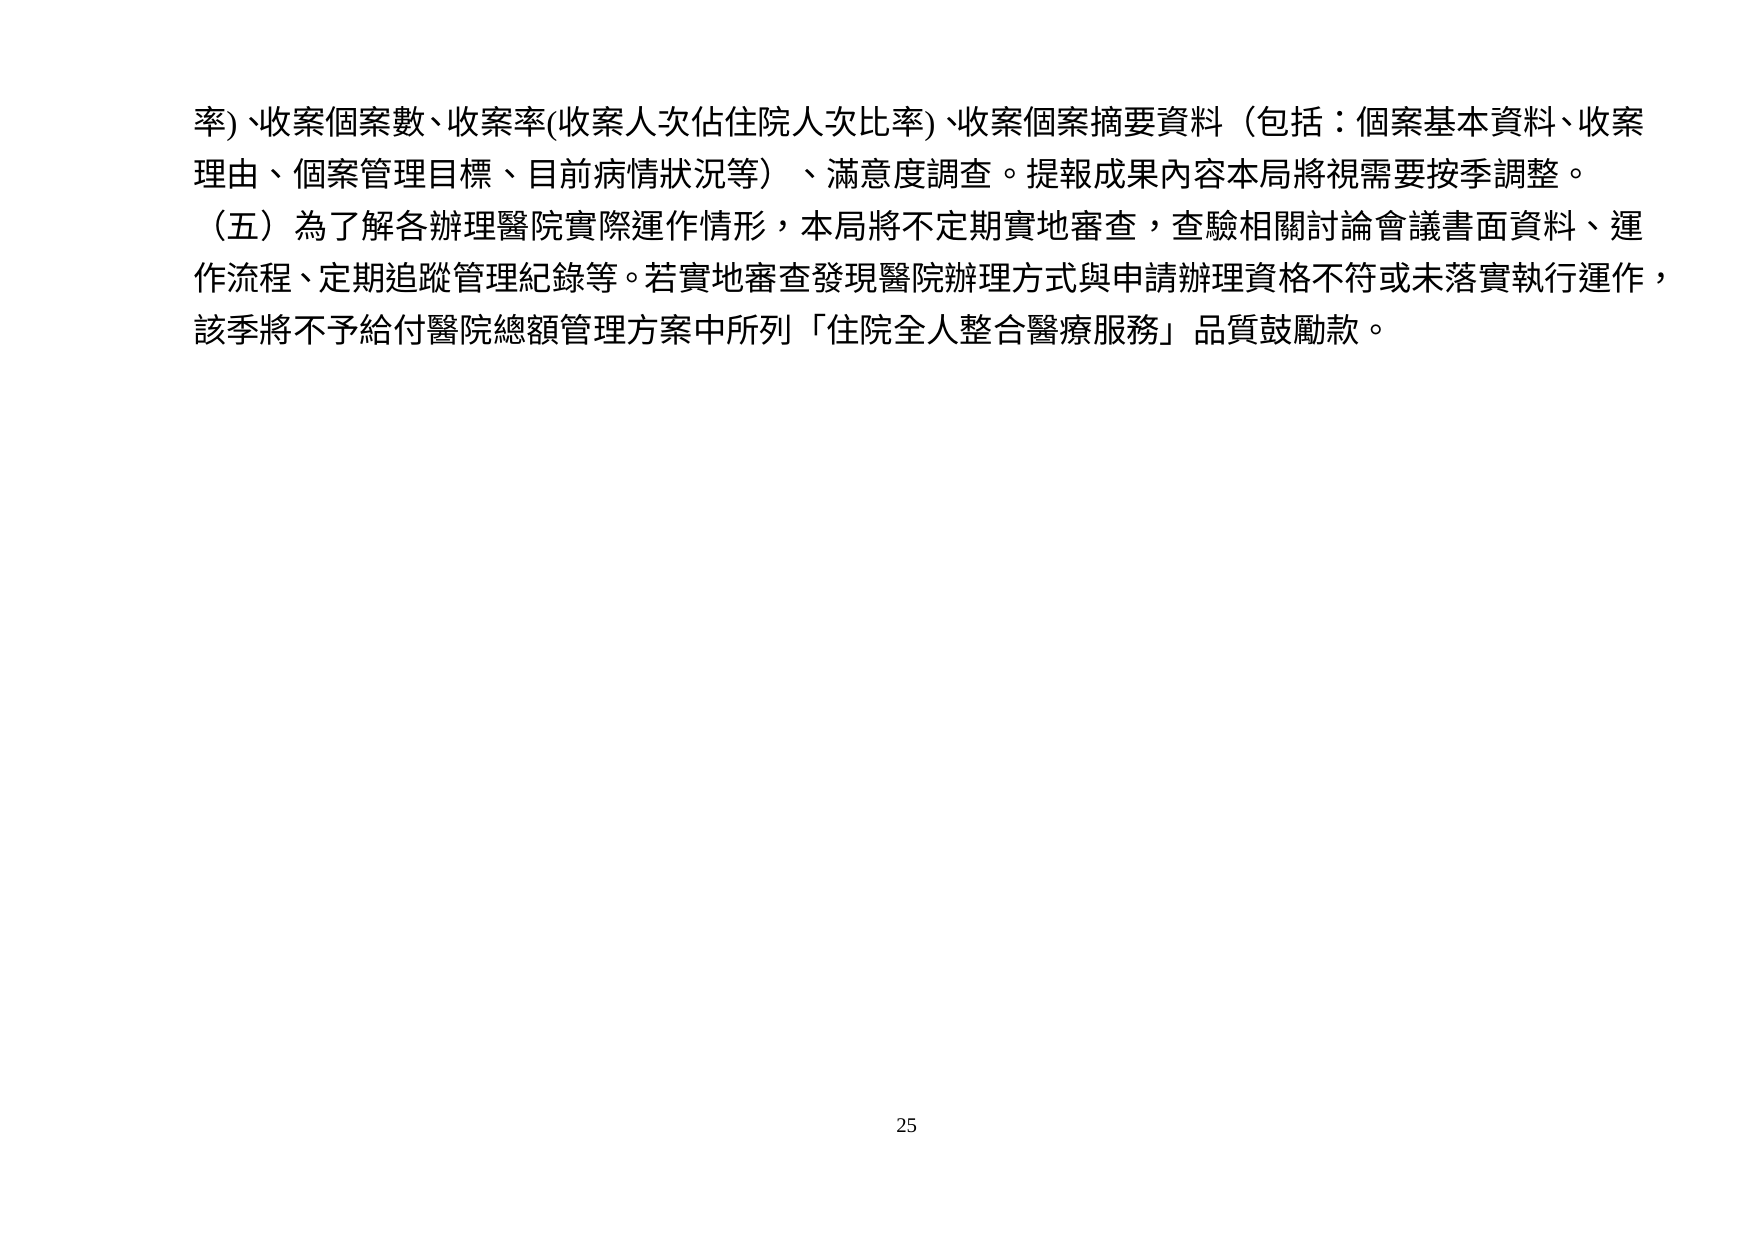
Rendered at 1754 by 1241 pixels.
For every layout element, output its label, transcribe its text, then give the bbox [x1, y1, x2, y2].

text （五）為了解各辦理醫院實際運作情形，本局將不定期實地審查，查驗相關討論會議書面資料、運作流程、定期追蹤管理紀錄等。若實地審查發現醫院辦理方式與申請辦理資格不符或未落實執行運作，該季將不予給付醫院總額管理方案中所列「住院全人整合醫療服務」品質鼓勵款。 [193, 196, 1644, 352]
text 率)、收案個案數、收案率(收案人次佔住院人次比率)、收案個案摘要資料（包括：個案基本資料、收案理由、個案管理目標、目前病情狀況等）、滿意度調查。提報成果內容本局將視需要按季調整。 [193, 92, 1644, 196]
